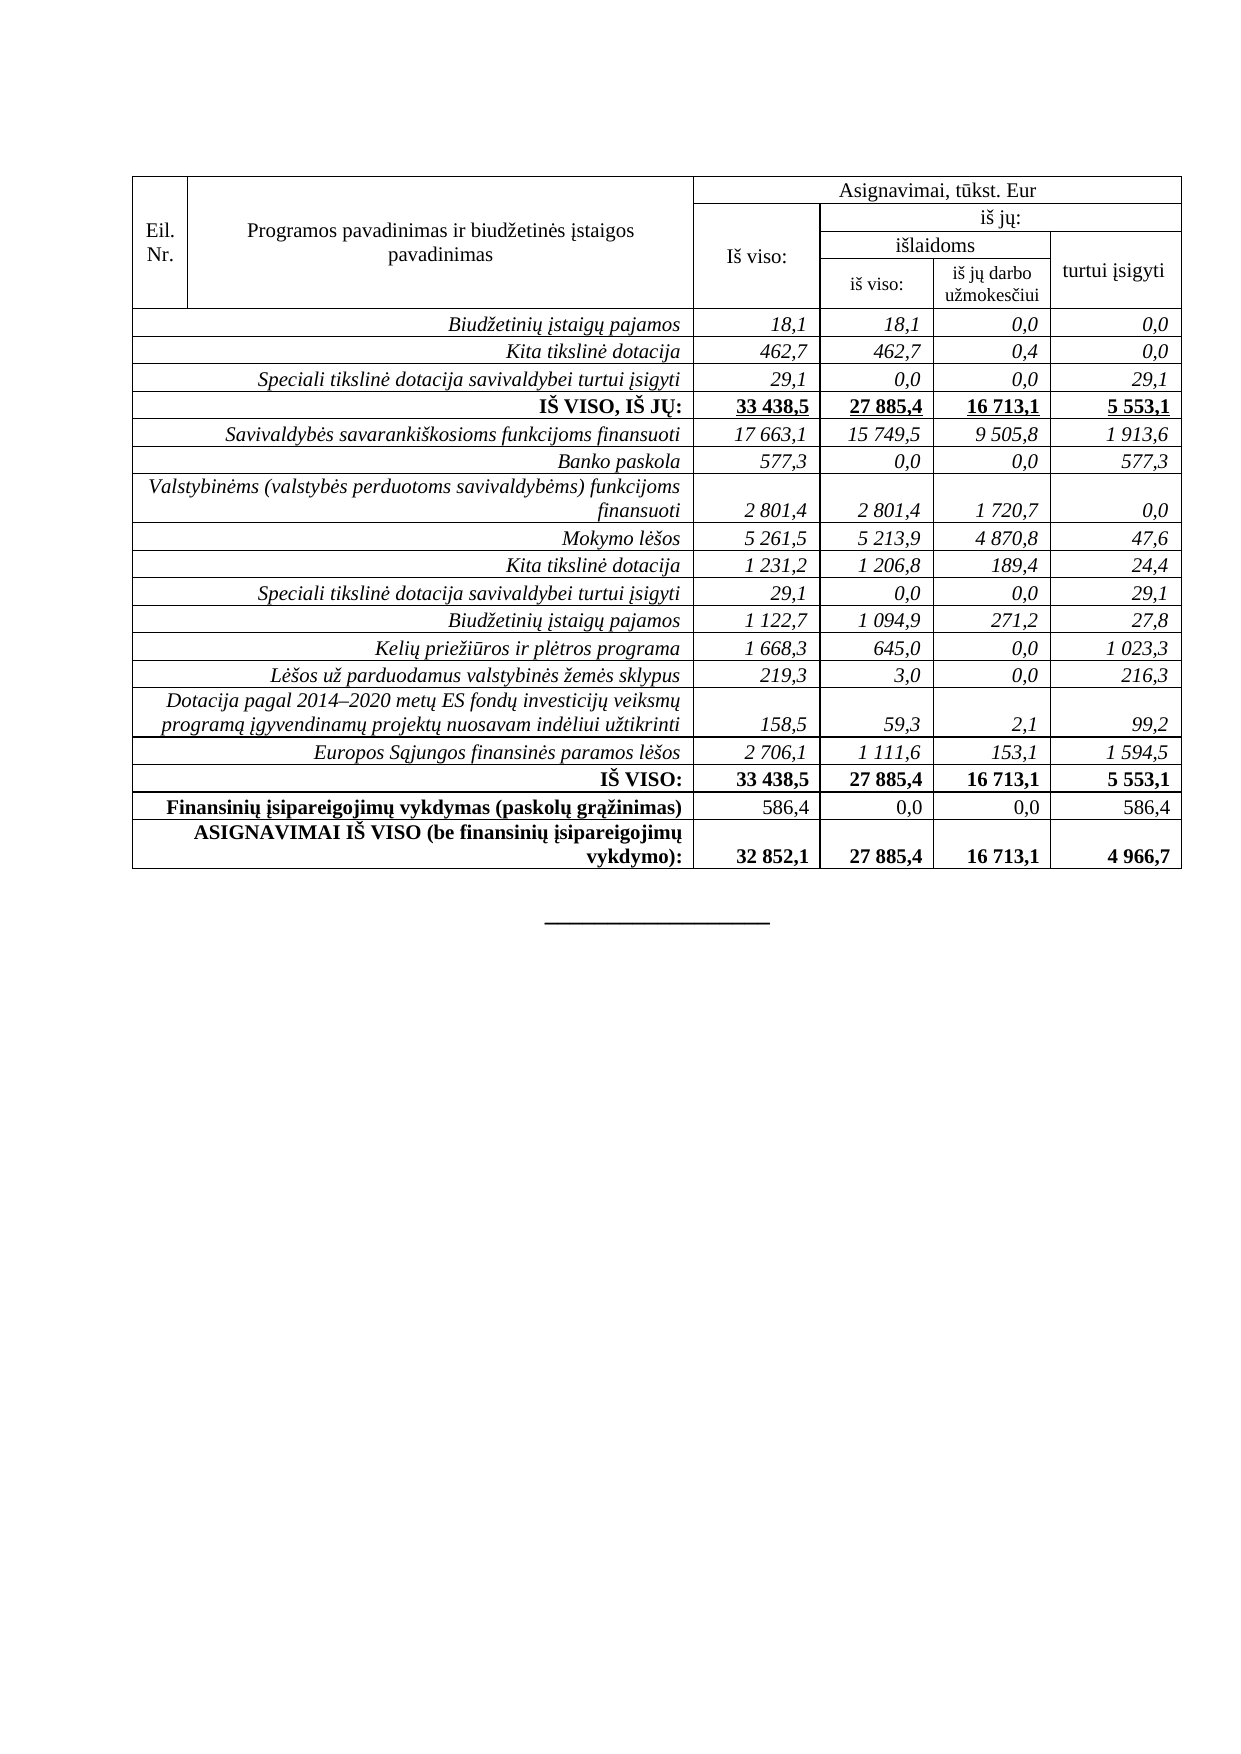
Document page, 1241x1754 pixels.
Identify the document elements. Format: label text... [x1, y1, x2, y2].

table_cell 645,0 [821, 633, 933, 660]
table_cell 577,3 [694, 447, 819, 473]
table_cell 18,1 [821, 309, 933, 336]
table_cell 1 231,2 [694, 551, 819, 577]
table_cell 32 852,1 [694, 820, 819, 868]
table_cell 29,1 [694, 364, 819, 391]
table_cell 5 553,1 [1051, 765, 1181, 791]
table_cell 59,3 [821, 688, 933, 736]
table_cell 4 966,7 [1051, 820, 1181, 868]
table_cell 0,0 [821, 578, 933, 605]
table_cell 0,0 [821, 447, 933, 473]
table_cell iš viso: [821, 259, 933, 308]
table_cell Biudžetinių įstaigų pajamos [133, 309, 693, 336]
table_cell Iš viso: [694, 204, 819, 308]
table_header Asignavimai, tūkst. Eur [694, 177, 1181, 203]
table_cell 1 913,6 [1051, 419, 1181, 446]
table_cell Finansinių įsipareigojimų vykdymas (paskolų grąžinimas) [133, 793, 693, 819]
table_cell 586,4 [1051, 793, 1181, 819]
table_cell Mokymo lėšos [133, 523, 693, 550]
table_cell 1 023,3 [1051, 633, 1181, 660]
text __________________ [133, 898, 1181, 927]
table_cell 9 505,8 [934, 419, 1050, 446]
table_cell Kita tikslinė dotacija [133, 551, 693, 577]
table_cell 0,0 [1051, 337, 1181, 363]
table_cell 17 663,1 [694, 419, 819, 446]
table_cell 1 094,9 [821, 606, 933, 632]
table_cell turtui įsigyti [1051, 232, 1181, 308]
table_cell Banko paskola [133, 447, 693, 473]
table_cell Speciali tikslinė dotacija savivaldybei turtui įsigyti [133, 364, 693, 391]
table_cell 16 713,1 [934, 765, 1050, 791]
table_cell 27 885,4 [821, 765, 933, 791]
table_cell iš jų darbo užmokesčiui [934, 259, 1050, 308]
table_cell Kita tikslinė dotacija [133, 337, 693, 363]
table_cell 153,1 [934, 738, 1050, 764]
table_cell 33 438,5 [694, 392, 819, 418]
table_cell 2,1 [934, 688, 1050, 736]
table_cell Speciali tikslinė dotacija savivaldybei turtui įsigyti [133, 578, 693, 605]
table_cell 1 720,7 [934, 474, 1050, 522]
table_cell 99,2 [1051, 688, 1181, 736]
table_cell 577,3 [1051, 447, 1181, 473]
table_cell 0,0 [934, 633, 1050, 660]
table_cell 586,4 [694, 793, 819, 819]
table_cell 1 668,3 [694, 633, 819, 660]
table_cell 1 111,6 [821, 738, 933, 764]
table_cell 5 213,9 [821, 523, 933, 550]
table_cell 33 438,5 [694, 765, 819, 791]
table_cell 0,0 [934, 661, 1050, 687]
table_cell 271,2 [934, 606, 1050, 632]
table_cell 29,1 [694, 578, 819, 605]
table_cell Dotacija pagal 2014–2020 metų ES fondų investicijų veiksmų programą įgyvendinamų projektų nuosavam indėliui užtikrinti [133, 688, 693, 736]
table_cell 18,1 [694, 309, 819, 336]
table_cell 27,8 [1051, 606, 1181, 632]
table_cell Savivaldybės savarankiškosioms funkcijoms finansuoti [133, 419, 693, 446]
table_cell 27 885,4 [821, 392, 933, 418]
table_cell ASIGNAVIMAI IŠ VISO (be finansinių įsipareigojimų vykdymo): [133, 820, 693, 868]
table_cell Biudžetinių įstaigų pajamos [133, 606, 693, 632]
table_cell 16 713,1 [934, 820, 1050, 868]
table_cell Europos Sąjungos finansinės paramos lėšos [133, 738, 693, 764]
table_cell 189,4 [934, 551, 1050, 577]
table_cell Valstybinėms (valstybės perduotoms savivaldybėms) funkcijoms finansuoti [133, 474, 693, 522]
table_cell 1 206,8 [821, 551, 933, 577]
table_cell 29,1 [1051, 578, 1181, 605]
table_cell 0,0 [934, 793, 1050, 819]
table_cell 0,0 [821, 364, 933, 391]
table_cell iš jų: [821, 204, 1181, 231]
table_cell 462,7 [821, 337, 933, 363]
table_cell 1 122,7 [694, 606, 819, 632]
table_cell 0,0 [934, 364, 1050, 391]
table_cell 1 594,5 [1051, 738, 1181, 764]
table_cell 0,0 [1051, 474, 1181, 522]
table_cell 462,7 [694, 337, 819, 363]
table_cell 0,0 [821, 793, 933, 819]
table_cell 0,0 [934, 309, 1050, 336]
table_cell 5 553,1 [1051, 392, 1181, 418]
table_cell Lėšos už parduodamus valstybinės žemės sklypus [133, 661, 693, 687]
table_cell 29,1 [1051, 364, 1181, 391]
table_cell 219,3 [694, 661, 819, 687]
table_cell 3,0 [821, 661, 933, 687]
table_cell 2 801,4 [821, 474, 933, 522]
table_cell 0,0 [934, 578, 1050, 605]
table_cell 15 749,5 [821, 419, 933, 446]
table_cell 2 801,4 [694, 474, 819, 522]
table_cell Kelių priežiūros ir plėtros programa [133, 633, 693, 660]
table_cell IŠ VISO, IŠ JŲ: [133, 392, 693, 418]
table_header Programos pavadinimas ir biudžetinės įstaigos pavadinimas [188, 177, 693, 308]
table_header Eil. Nr. [133, 177, 187, 308]
table_cell 16 713,1 [934, 392, 1050, 418]
table_cell IŠ VISO: [133, 765, 693, 791]
table_cell 0,0 [1051, 309, 1181, 336]
table_cell 216,3 [1051, 661, 1181, 687]
table_cell 27 885,4 [821, 820, 933, 868]
table_cell išlaidoms [821, 232, 1050, 258]
table_cell 24,4 [1051, 551, 1181, 577]
table_cell 2 706,1 [694, 738, 819, 764]
table_cell 0,4 [934, 337, 1050, 363]
table_cell 5 261,5 [694, 523, 819, 550]
table_cell 0,0 [934, 447, 1050, 473]
table_cell 158,5 [694, 688, 819, 736]
table_cell 4 870,8 [934, 523, 1050, 550]
table_cell 47,6 [1051, 523, 1181, 550]
